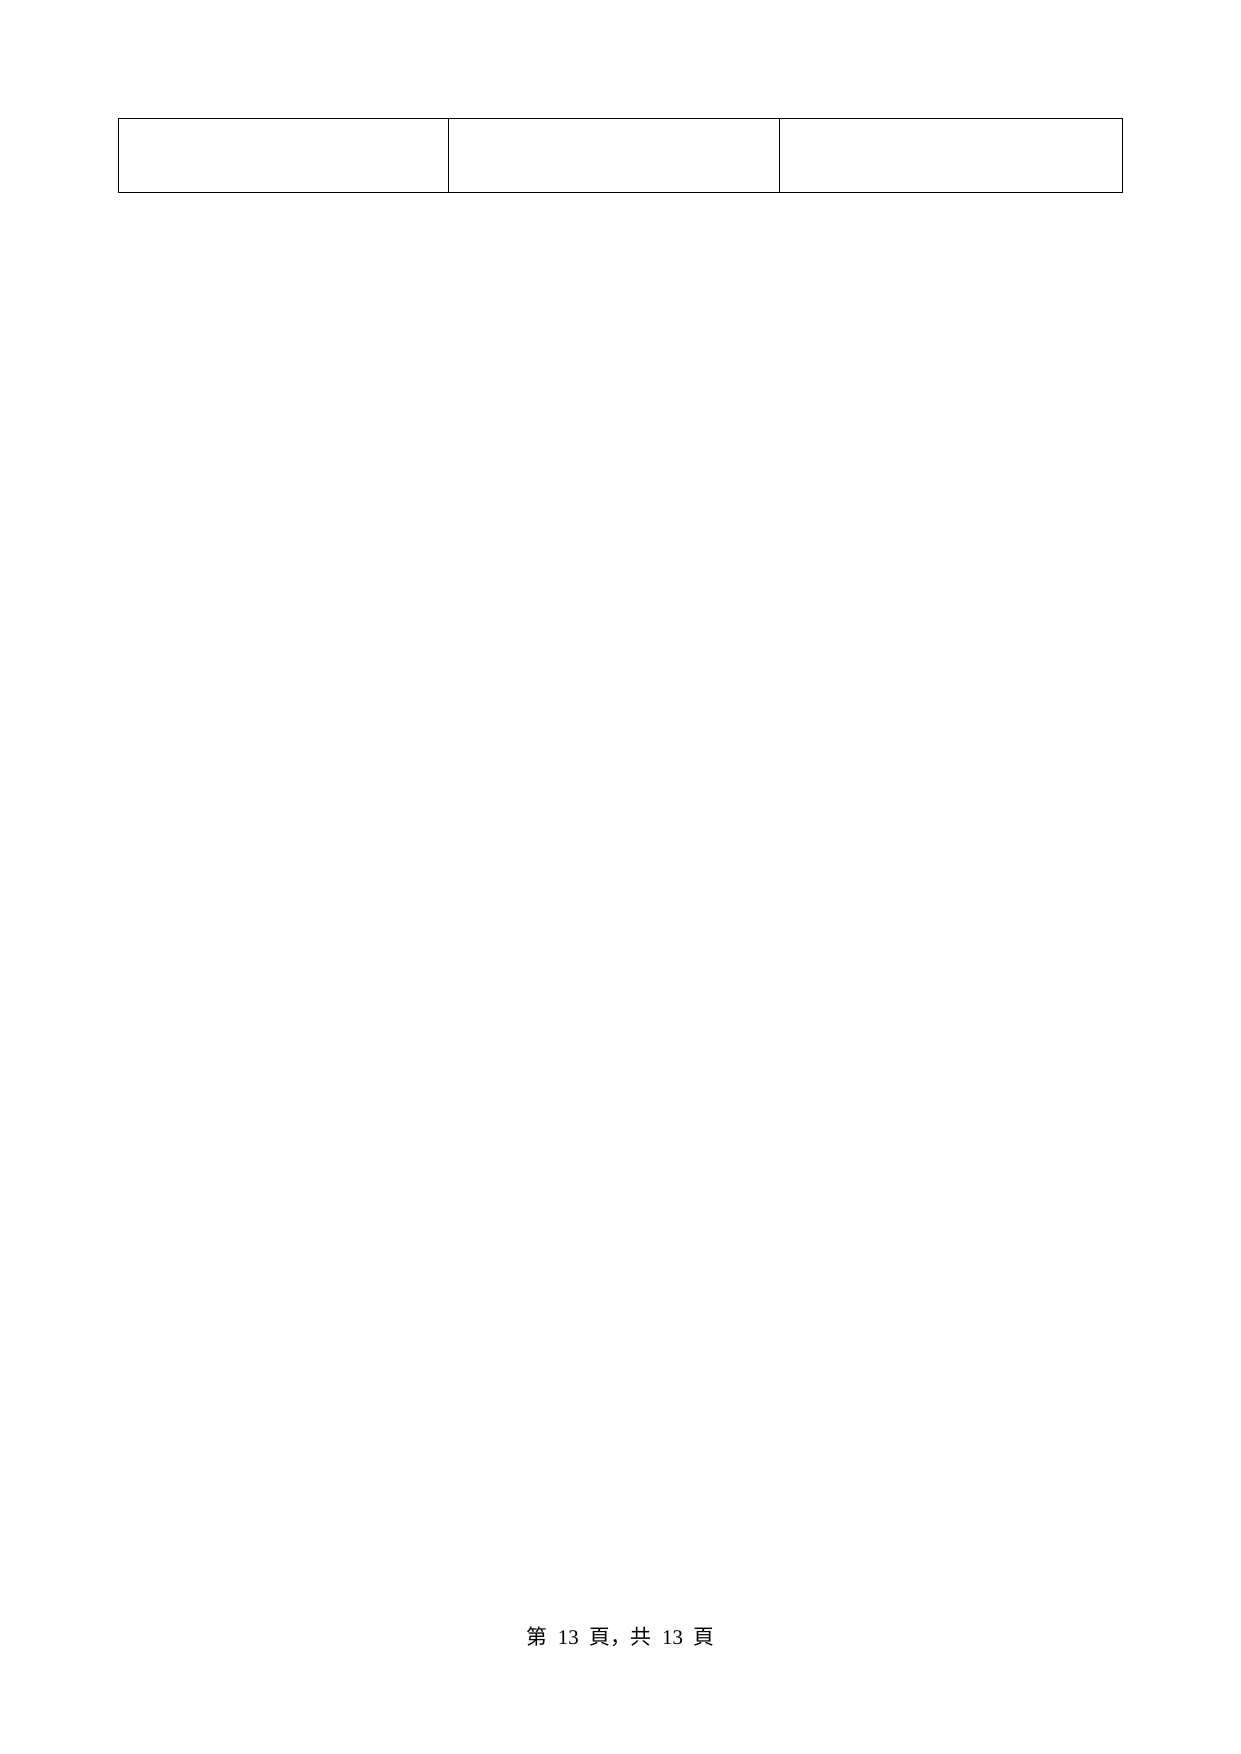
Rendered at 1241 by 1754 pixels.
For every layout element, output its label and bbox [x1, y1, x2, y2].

table_cell [119, 119, 448, 192]
table_cell [780, 119, 1122, 192]
table_cell [449, 119, 779, 192]
